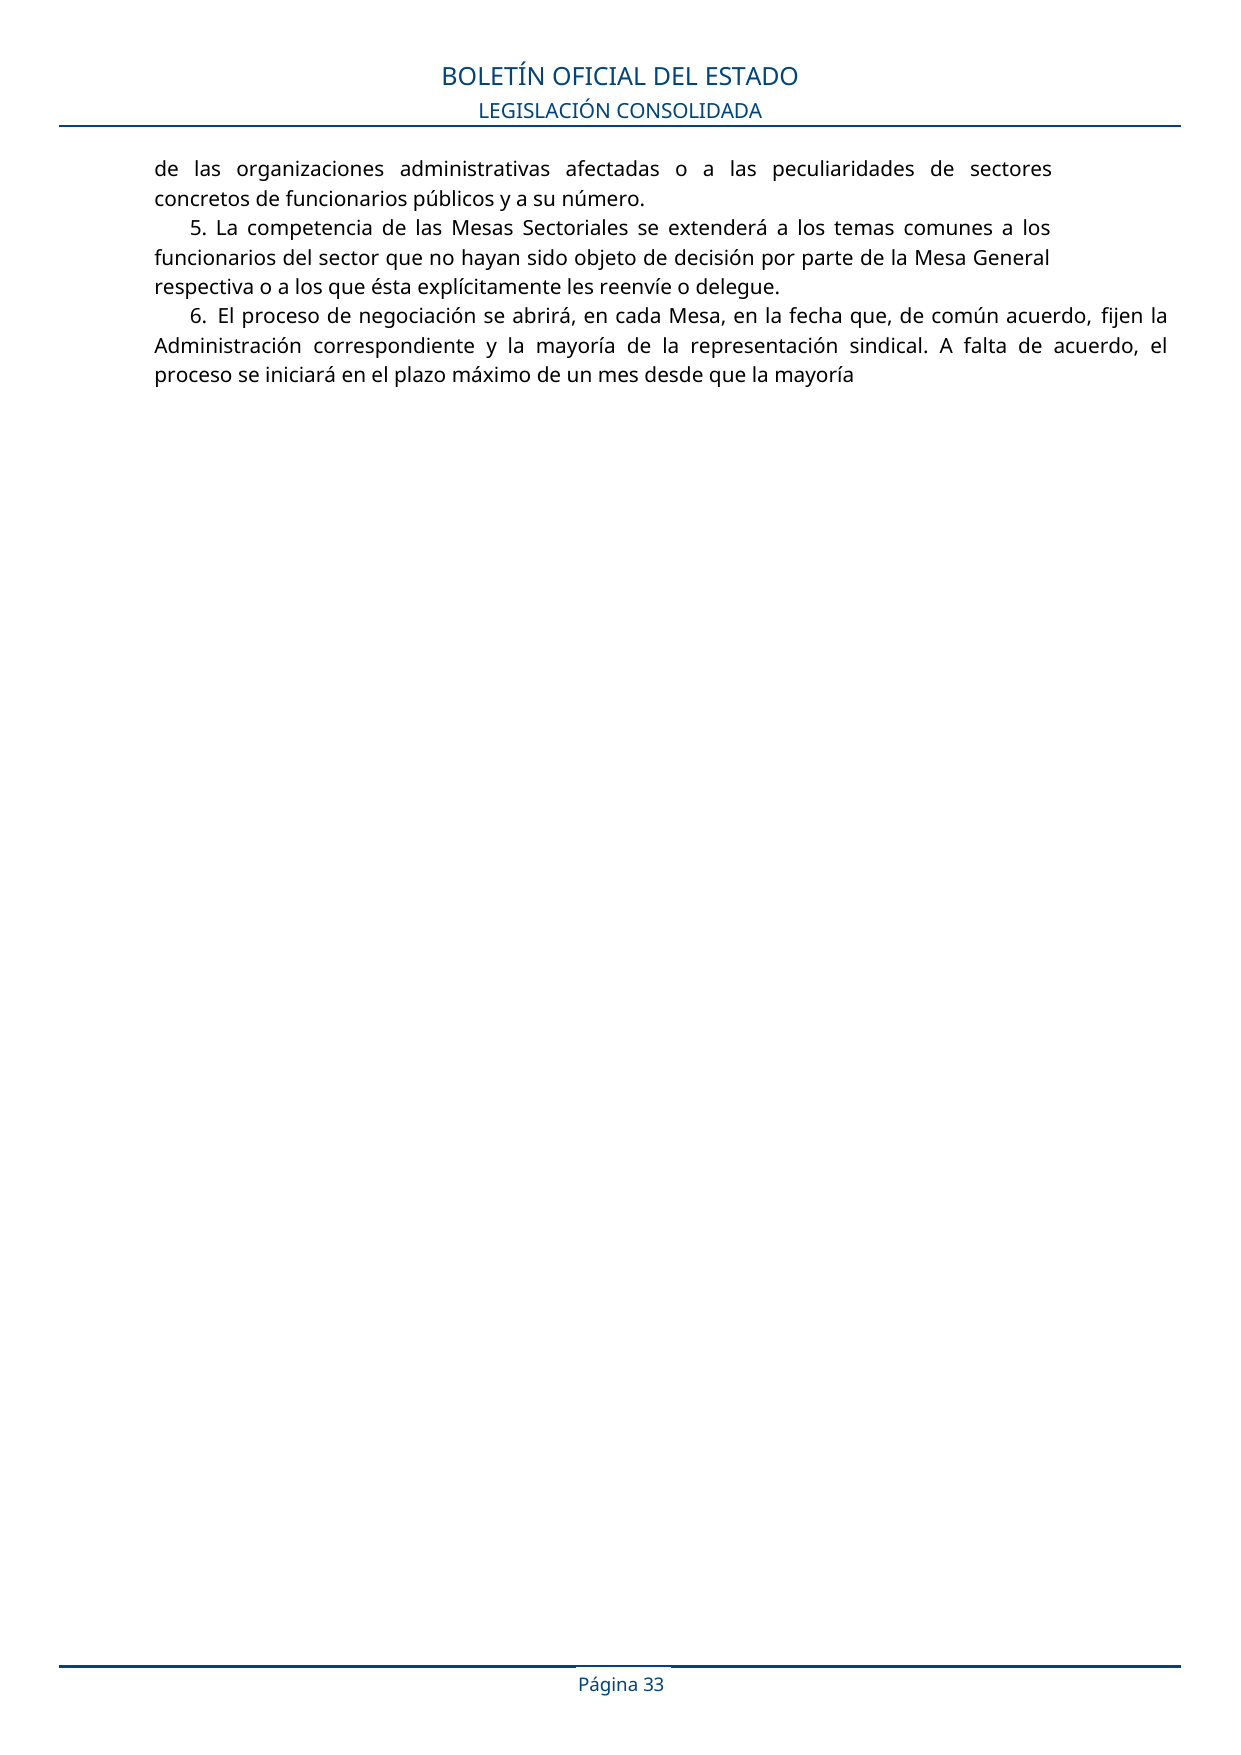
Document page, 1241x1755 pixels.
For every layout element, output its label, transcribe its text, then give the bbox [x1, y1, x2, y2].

list La competencia de las Mesas Sectoriales se extenderá a los temas comunes a los funcionarios del sector que no hayan sido objeto de decisión por parte de la Mesa General respectiva o a los que ésta explícitamente les reenvíe o delegue. [154, 213, 1052, 300]
list de las organizaciones administrativas afectadas o a las peculiaridades de sectores concretos de funcionarios públicos y a su número. [154, 154, 1052, 212]
list El proceso de negociación se abrirá, en cada Mesa, en la fecha que, de común acuerdo, fijen la Administración correspondiente y la mayoría de la representación sindical. A falta de acuerdo, el proceso se iniciará en el plazo máximo de un mes desde que la mayoría [154, 301, 1168, 388]
